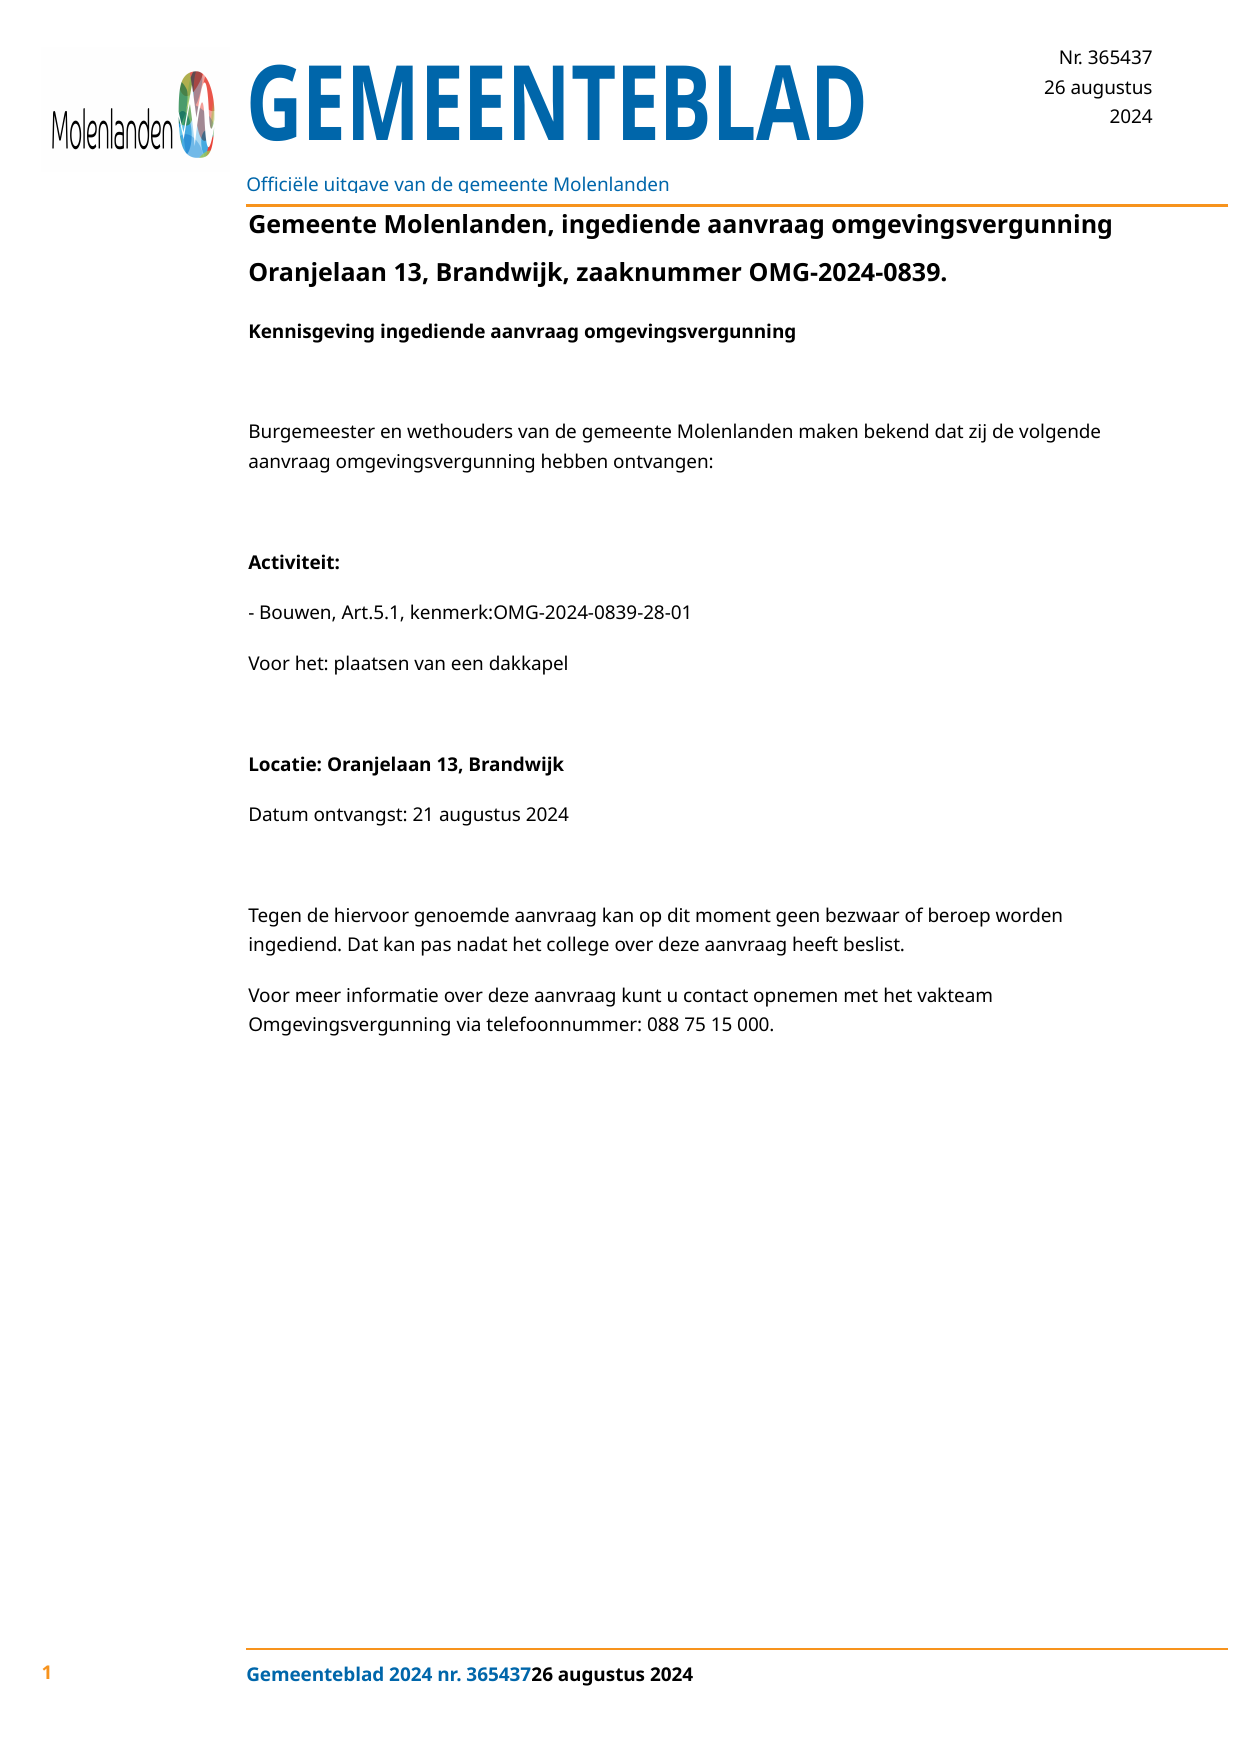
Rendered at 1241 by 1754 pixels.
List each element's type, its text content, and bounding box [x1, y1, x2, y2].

text Burgemeester en wethouders van de gemeente Molenlanden maken bekend dat zij de volgende aanvraag omgevingsvergunning hebben ontvangen: [248, 419, 1152, 474]
text Activiteit: [248, 549, 1152, 575]
picture [41, 47, 231, 172]
text Gemeente Molenlanden, ingediende aanvraag omgevingsvergunning Oranjelaan 13, Brandwijk, zaaknummer OMG-2024-0839. [248, 207, 1152, 288]
text Voor het: plaatsen van een dakkapel [248, 650, 1152, 676]
text Voor meer informatie over deze aanvraag kunt u contact opnemen met het vakteam Omgevingsvergunning via telefoonnummer: 088 75 15 000. [248, 982, 1152, 1037]
text - Bouwen, Art.5.1, kenmerk:OMG-2024-0839-28-01 [248, 599, 1152, 625]
text Tegen de hiervoor genoemde aanvraag kan op dit moment geen bezwaar of beroep worden ingediend. Dat kan pas nadat het college over deze aanvraag heeft beslist. [248, 902, 1152, 957]
text Locatie: Oranjelaan 13, Brandwijk [248, 751, 1152, 777]
text Datum ontvangst: 21 augustus 2024 [248, 801, 1152, 827]
text Kennisgeving ingediende aanvraag omgevingsvergunning [248, 318, 1152, 344]
